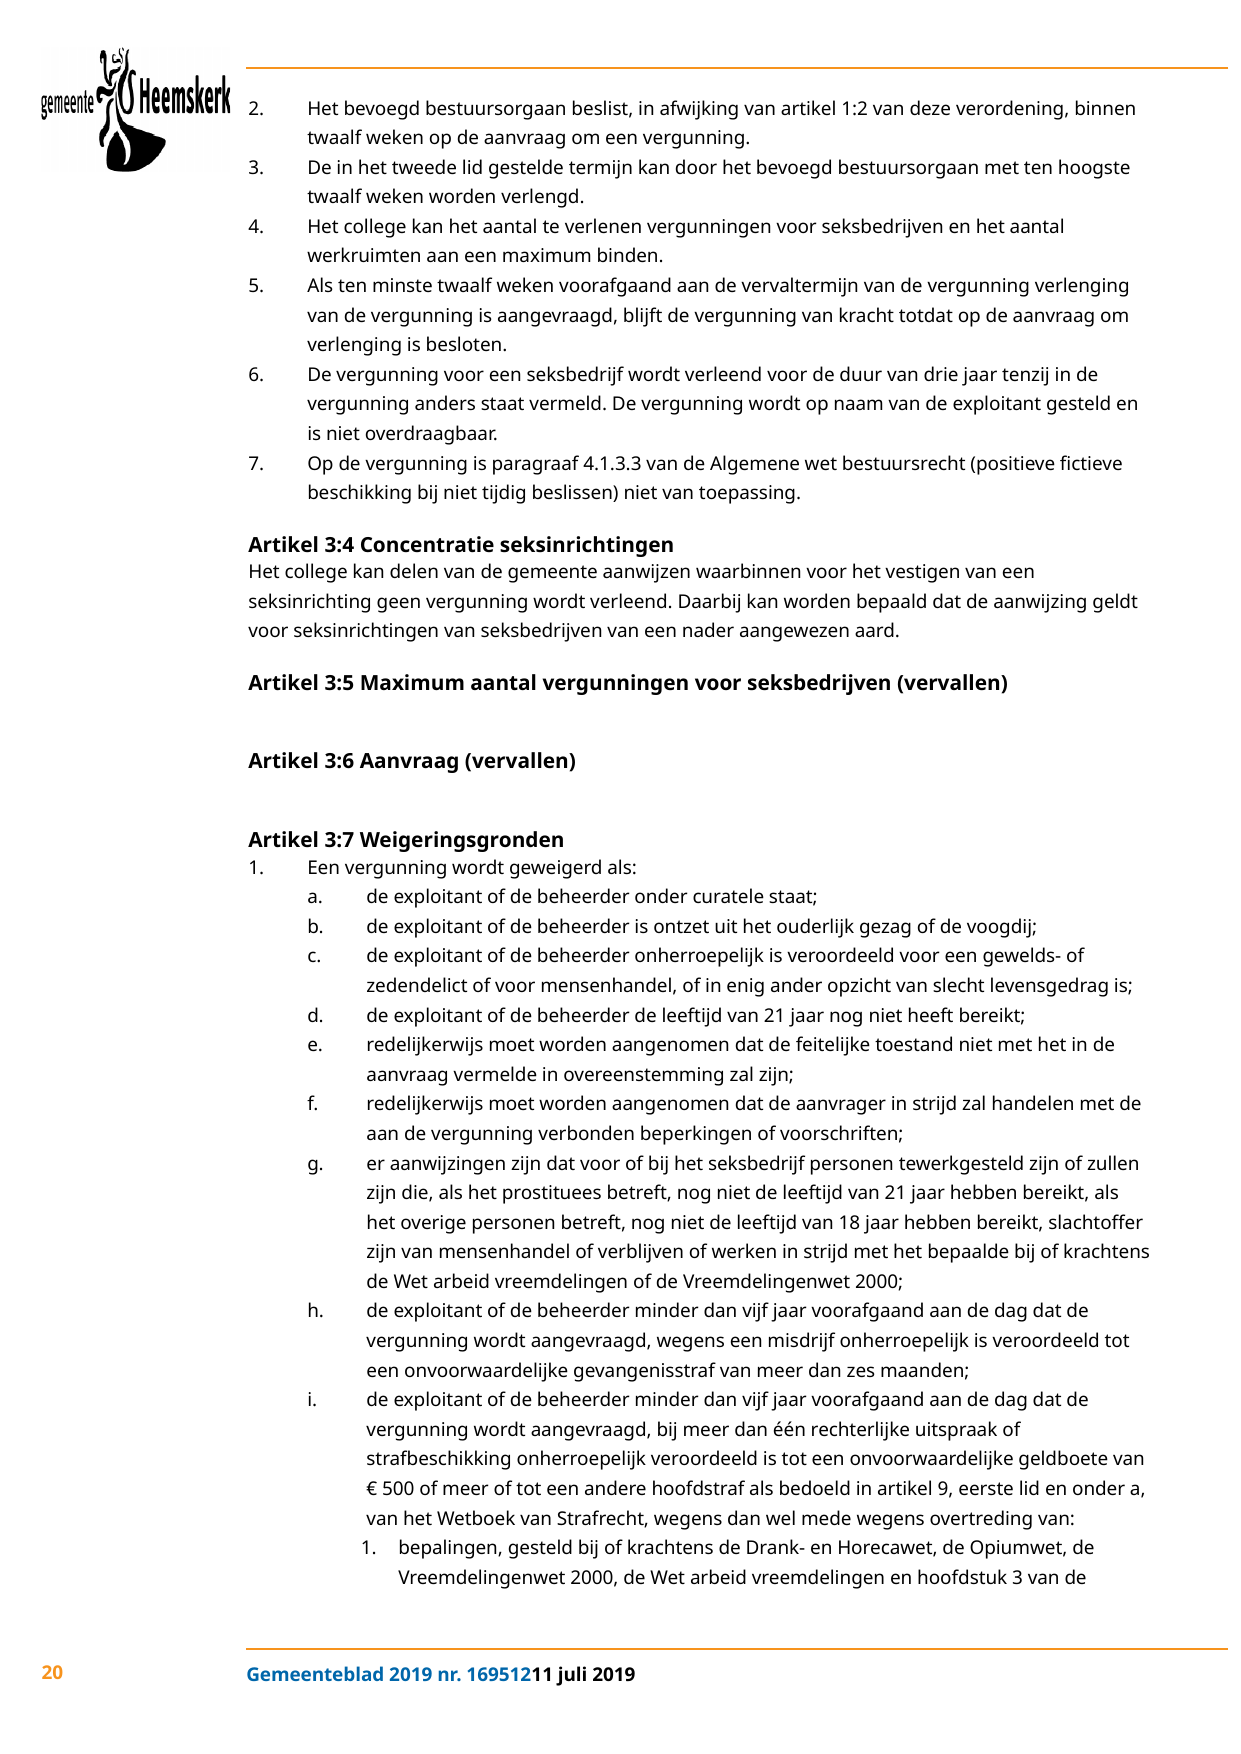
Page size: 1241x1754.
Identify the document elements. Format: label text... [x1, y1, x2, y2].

picture [41, 47, 231, 172]
list Het college kan het aantal te verlenen vergunningen voor seksbedrijven en het aantal werkruimten aan een maximum binden. [248, 213, 1152, 268]
list de exploitant of de beheerder is ontzet uit het ouderlijk gezag of de voogdij; [307, 913, 1152, 939]
list de exploitant of de beheerder onherroepelijk is veroordeeld voor een gewelds- of zedendelict of voor mensenhandel, of in enig ander opzicht van slecht levensgedrag is; [307, 943, 1152, 998]
list de exploitant of de beheerder de leeftijd van 21 jaar nog niet heeft bereikt; [307, 1002, 1152, 1028]
list redelijkerwijs moet worden aangenomen dat de aanvrager in strijd zal handelen met de aan de vergunning verbonden beperkingen of voorschriften; [307, 1091, 1152, 1146]
text Artikel 3:7 Weigeringsgronden [248, 826, 1152, 854]
list De in het tweede lid gestelde termijn kan door het bevoegd bestuursorgaan met ten hoogste twaalf weken worden verlengd. [248, 154, 1152, 209]
list Een vergunning wordt geweigerd als: [248, 854, 1152, 880]
list Op de vergunning is paragraaf 4.1.3.3 van de Algemene wet bestuursrecht (positieve fictieve beschikking bij niet tijdig beslissen) niet van toepassing. [248, 450, 1152, 505]
list de exploitant of de beheerder minder dan vijf jaar voorafgaand aan de dag dat de vergunning wordt aangevraagd, bij meer dan één rechterlijke uitspraak of strafbeschikking onherroepelijk veroordeeld is tot een onvoorwaardelijke geldboete van € 500 of meer of tot een andere hoofdstraf als bedoeld in artikel 9, eerste lid en onder a, van het Wetboek van Strafrecht, wegens dan wel mede wegens overtreding van: [307, 1386, 1152, 1531]
list er aanwijzingen zijn dat voor of bij het seksbedrijf personen tewerkgesteld zijn of zullen zijn die, als het prostituees betreft, nog niet de leeftijd van 21 jaar hebben bereikt, als het overige personen betreft, nog niet de leeftijd van 18 jaar hebben bereikt, slachtoffer zijn van mensenhandel of verblijven of werken in strijd met het bepaalde bij of krachtens de Wet arbeid vreemdelingen of de Vreemdelingenwet 2000; [307, 1150, 1152, 1294]
list Het bevoegd bestuursorgaan beslist, in afwijking van artikel 1:2 van deze verordening, binnen twaalf weken op de aanvraag om een vergunning. [248, 95, 1152, 150]
text Het college kan delen van de gemeente aanwijzen waarbinnen voor het vestigen van een seksinrichting geen vergunning wordt verleend. Daarbij kan worden bepaald dat de aanwijzing geldt voor seksinrichtingen van seksbedrijven van een nader aangewezen aard. [248, 558, 1152, 643]
list redelijkerwijs moet worden aangenomen dat de feitelijke toestand niet met het in de aanvraag vermelde in overeenstemming zal zijn; [307, 1031, 1152, 1087]
text Artikel 3:6 Aanvraag (vervallen) [248, 747, 1152, 775]
text Artikel 3:5 Maximum aantal vergunningen voor seksbedrijven (vervallen) [248, 668, 1152, 696]
list de exploitant of de beheerder minder dan vijf jaar voorafgaand aan de dag dat de vergunning wordt aangevraagd, wegens een misdrijf onherroepelijk is veroordeeld tot een onvoorwaardelijke gevangenisstraf van meer dan zes maanden; [307, 1298, 1152, 1383]
list Als ten minste twaalf weken voorafgaand aan de vervaltermijn van de vergunning verlenging van de vergunning is aangevraagd, blijft de vergunning van kracht totdat op de aanvraag om verlenging is besloten. [248, 272, 1152, 357]
text Artikel 3:4 Concentratie seksinrichtingen [248, 530, 1152, 558]
list bepalingen, gesteld bij of krachtens de Drank- en Horecawet, de Opiumwet, de Vreemdelingenwet 2000, de Wet arbeid vreemdelingen en hoofdstuk 3 van de [361, 1534, 1152, 1590]
list De vergunning voor een seksbedrijf wordt verleend voor de duur van drie jaar tenzij in de vergunning anders staat vermeld. De vergunning wordt op naam van de exploitant gesteld en is niet overdraagbaar. [248, 361, 1152, 446]
list de exploitant of de beheerder onder curatele staat; [307, 883, 1152, 909]
